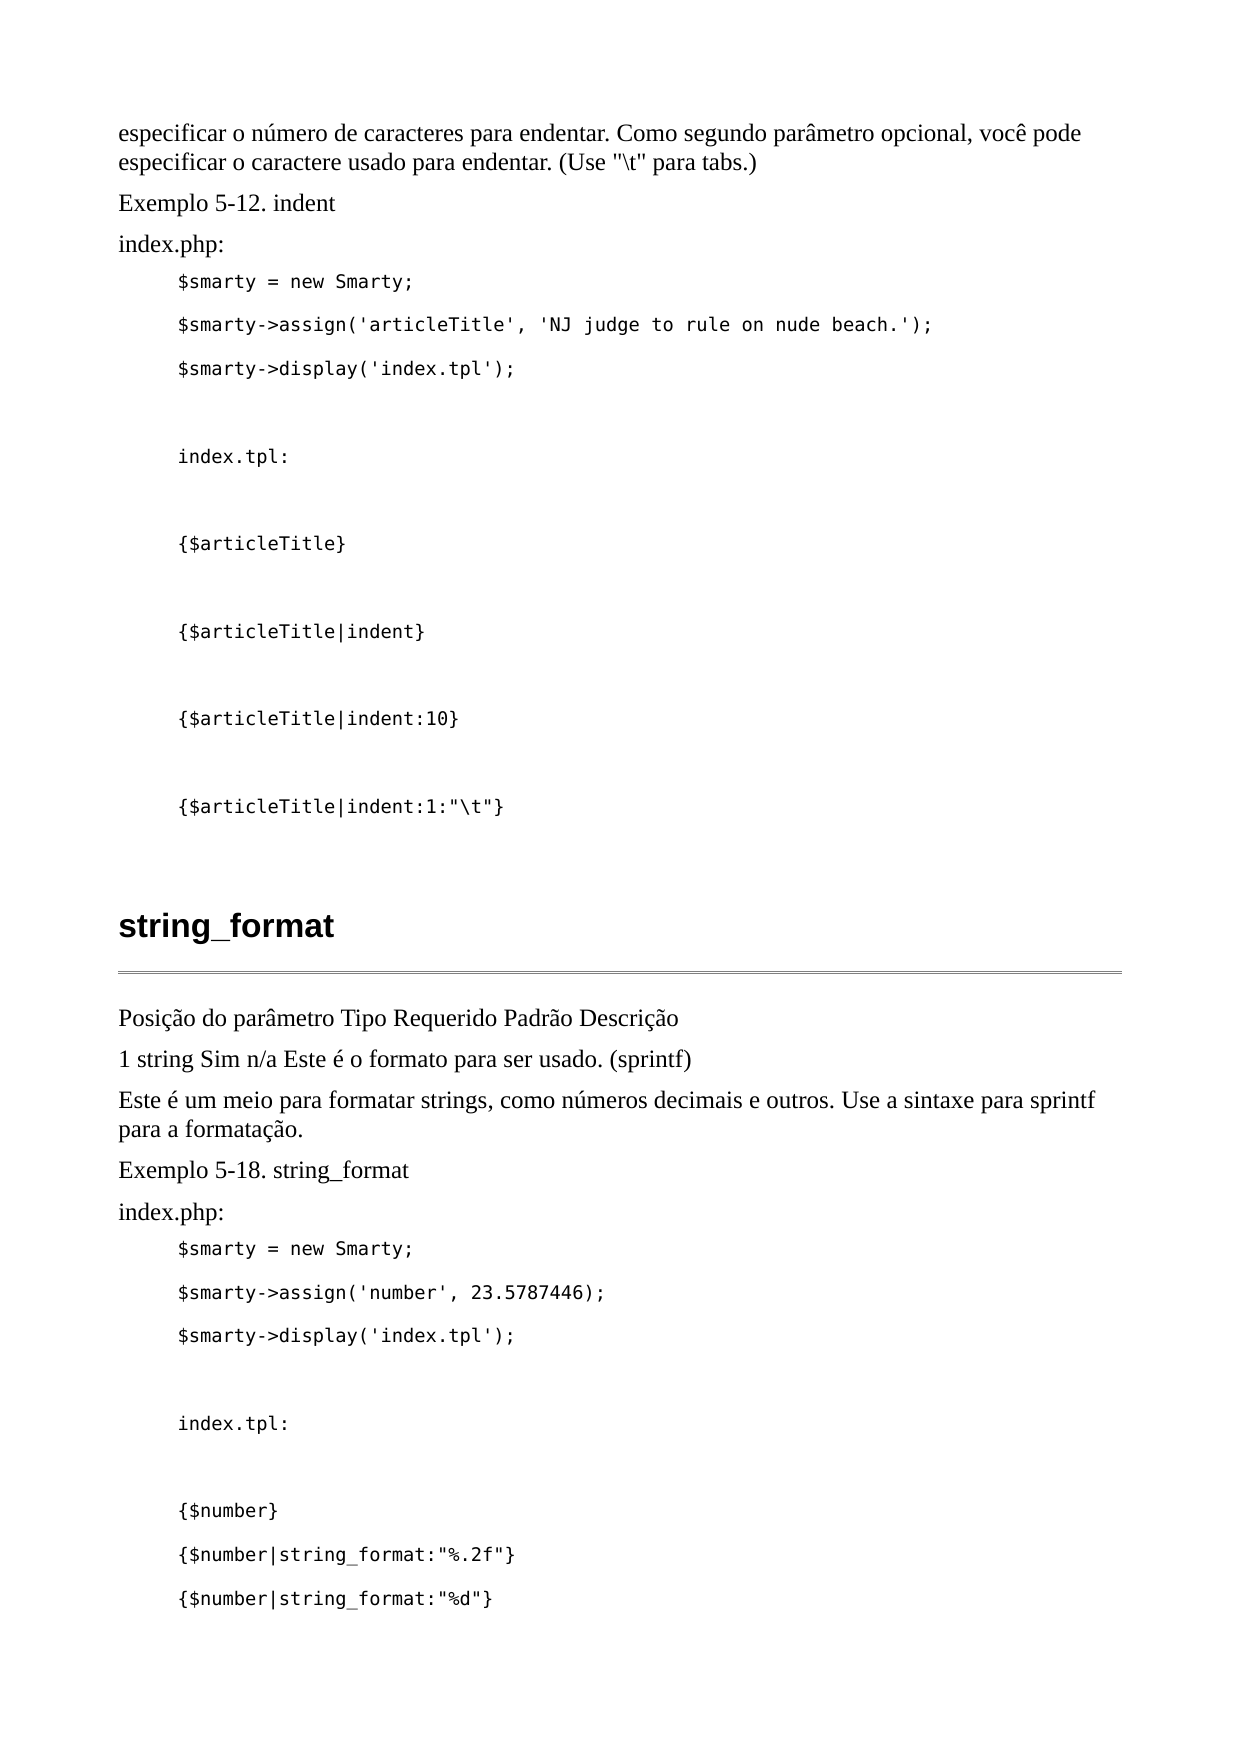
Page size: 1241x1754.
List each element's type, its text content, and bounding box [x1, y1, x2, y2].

text especificar o número de caracteres para endentar. Como segundo parâmetro opcional, você pode especificar o caractere usado para endentar. (Use "\t" para tabs.) [118, 118, 1122, 176]
text index.php: [118, 229, 1122, 258]
text Exemplo 5-12. indent [118, 188, 1122, 217]
text Exemplo 5-18. string_format [118, 1155, 1122, 1184]
text Posição do parâmetro Tipo Requerido Padrão Descrição [118, 1003, 1122, 1032]
text Este é um meio para formatar strings, como números decimais e outros. Use a sintaxe para sprintf para a formatação. [118, 1085, 1122, 1143]
text $smarty = new Smarty; $smarty->assign('articleTitle', 'NJ judge to rule on nude beach.'); $smarty->display('index.tpl'); index.tpl: {$articleTitle} {$articleTitle|indent} {$articleTitle|indent:10} {$articleTitle|indent:1:"\t"} [177, 271, 1063, 839]
subtitle string_format [118, 906, 1122, 944]
text 1 string Sim n/a Este é o formato para ser usado. (sprintf) [118, 1044, 1122, 1073]
text $smarty = new Smarty; $smarty->assign('number', 23.5787446); $smarty->display('index.tpl'); index.tpl: {$number} {$number|string_format:"%.2f"} {$number|string_format:"%d"} [177, 1238, 1063, 1632]
text index.php: [118, 1197, 1122, 1225]
